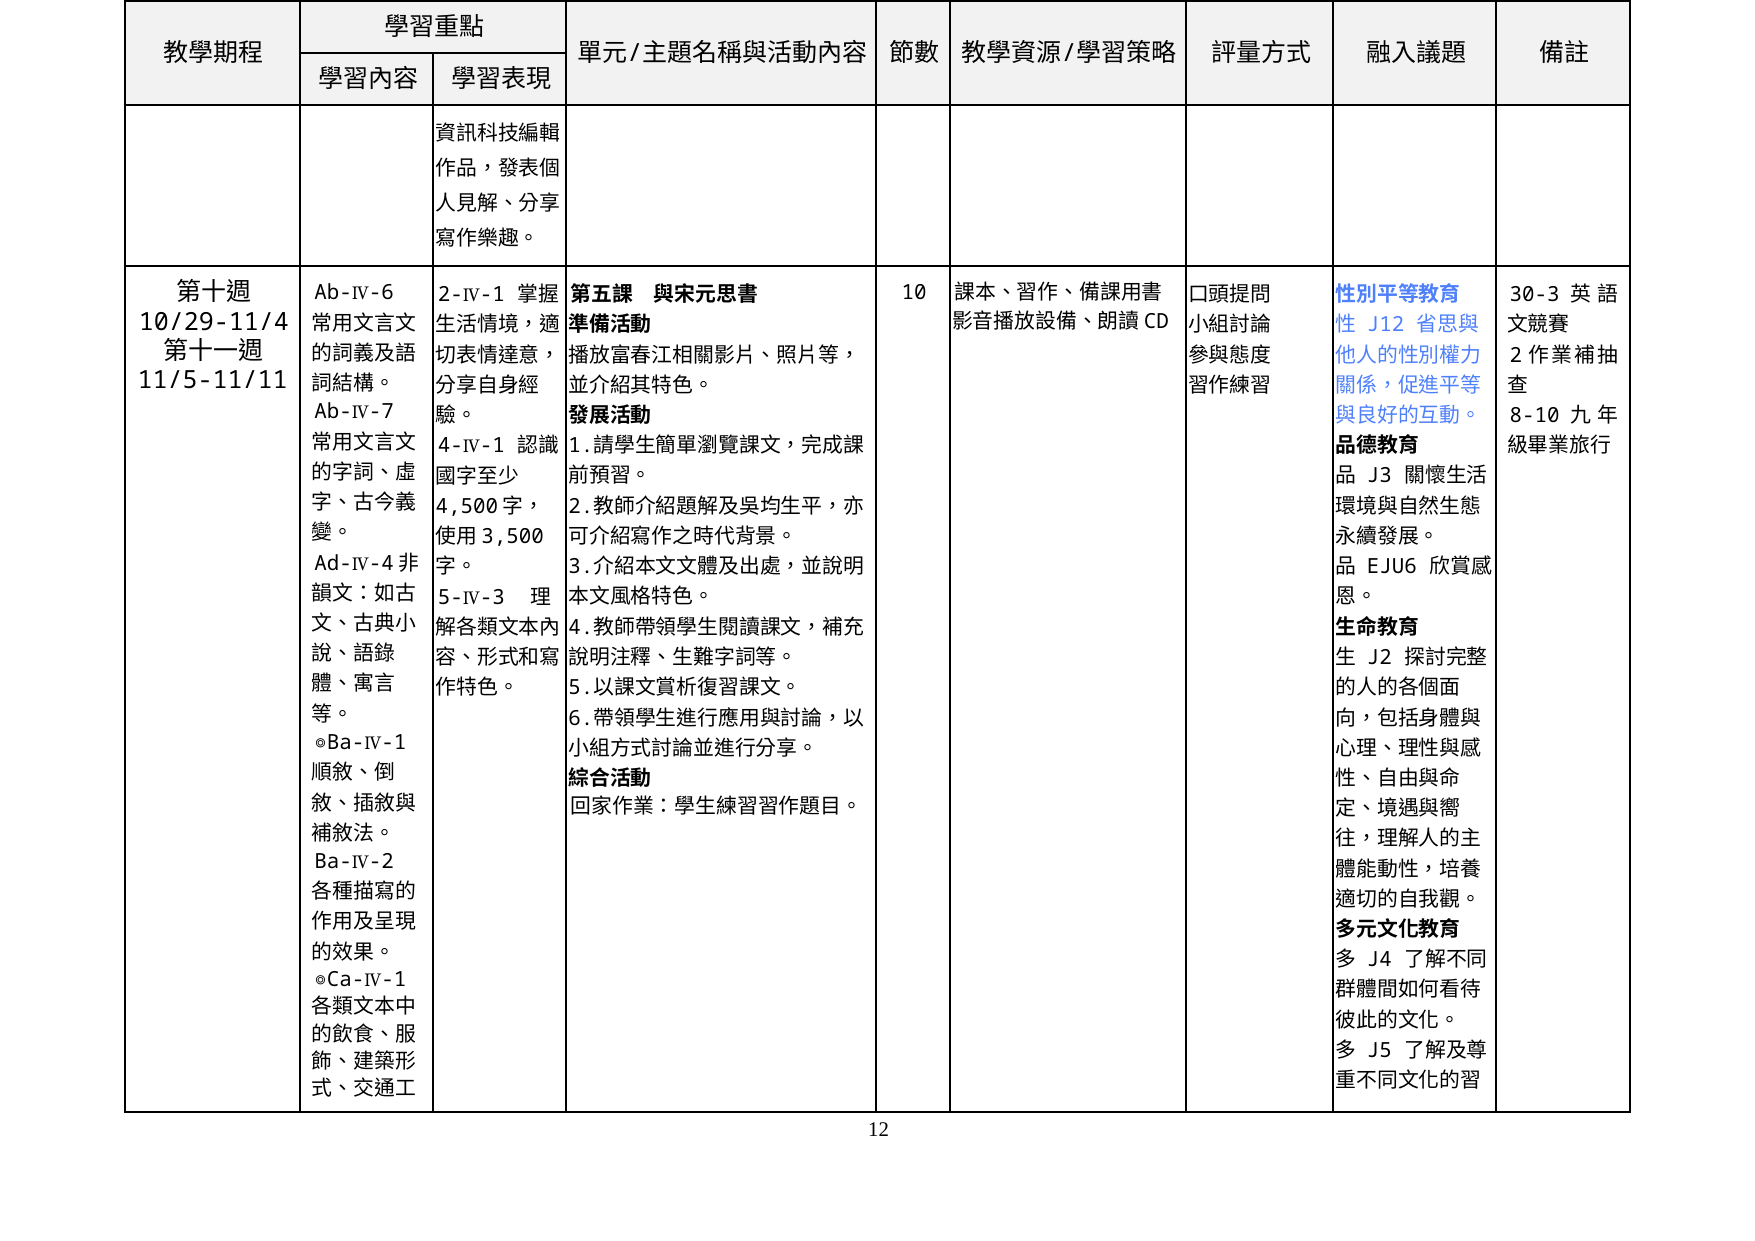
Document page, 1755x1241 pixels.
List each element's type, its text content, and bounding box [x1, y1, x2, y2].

table_cell 10 [877, 267, 949, 1111]
table_header 節數 [877, 2, 949, 104]
table_cell 性別平等教育 性 J12 省思與他人的性別權力關係，促進平等與良好的互動。 品德教育 品 J3 關懷生活環境與自然生態永續發展。 品 EJU6 欣賞感恩。 生命教育 生 J2 探討完整的人的各個面向，包括身體與心理、理性與感性、自由與命定、境遇與嚮往，理解人的主體能動性，培養適切的自我觀。 多元文化教育 多 J4 了解不同群體間如何看待彼此的文化。 多 J5 了解及尊重不同文化的習 [1334, 267, 1495, 1111]
table_cell [301, 106, 432, 265]
table_cell Ab-Ⅳ-6 常用文言文的詞義及語詞結構。 Ab-Ⅳ-7 常用文言文的字詞、虛字、古今義變。 Ad-Ⅳ-4非韻文：如古文、古典小說、語錄體、寓言等。 ◎Ba-Ⅳ-1 順敘、倒敘、插敘與補敘法。 Ba-Ⅳ-2 各種描寫的作用及呈現的效果。 ◎Ca-Ⅳ-1 各類文本中的飲食、服飾、建築形式、交通工 [301, 267, 432, 1111]
table_cell [567, 106, 875, 265]
table_cell 資訊科技編輯作品，發表個人見解、分享寫作樂趣。 [434, 106, 565, 265]
table_header 融入議題 [1334, 2, 1495, 104]
table_cell [126, 106, 299, 265]
table_header 單元/主題名稱與活動內容 [567, 2, 875, 104]
table_header 備註 [1497, 2, 1629, 104]
table_cell 學習內容 [301, 54, 432, 104]
table_cell 課本、習作、備課用書 影音播放設備、朗讀CD [951, 267, 1185, 1111]
table_header 教學期程 [126, 2, 299, 104]
table_cell [1497, 106, 1629, 265]
table_cell 第五課 與宋元思書 準備活動 播放富春江相關影片、照片等，並介紹其特色。 發展活動 1.請學生簡單瀏覽課文，完成課前預習。 2.教師介紹題解及吳均生平，亦可介紹寫作之時代背景。 3.介紹本文文體及出處，並說明本文風格特色。 4.教師帶領學生閱讀課文，補充說明注釋、生難字詞等。 5.以課文賞析復習課文。 6.帶領學生進行應用與討論，以小組方式討論並進行分享。 綜合活動 回家作業：學生練習習作題目。 [567, 267, 875, 1111]
table_cell 2-Ⅳ-1 掌握生活情境，適切表情達意，分享自身經驗。 4-Ⅳ-1 認識國字至少4,500字，使用3,500字。 5-Ⅳ-3 理解各類文本內容、形式和寫作特色。 [434, 267, 565, 1111]
table_cell 口頭提問 小組討論 參與態度 習作練習 [1187, 267, 1332, 1111]
table_cell [951, 106, 1185, 265]
table_cell 學習表現 [434, 54, 565, 104]
table_cell [1334, 106, 1495, 265]
table_cell [877, 106, 949, 265]
table_cell 30-3英語文競賽 2作業補抽查 8-10九年級畢業旅行 [1497, 267, 1629, 1111]
table_header 評量方式 [1187, 2, 1332, 104]
table_header 教學資源/學習策略 [951, 2, 1185, 104]
table_cell [1187, 106, 1332, 265]
table_cell 第十週 10/29-11/4 第十一週11/5-11/11 [126, 267, 299, 1111]
table_header 學習重點 [301, 2, 565, 52]
